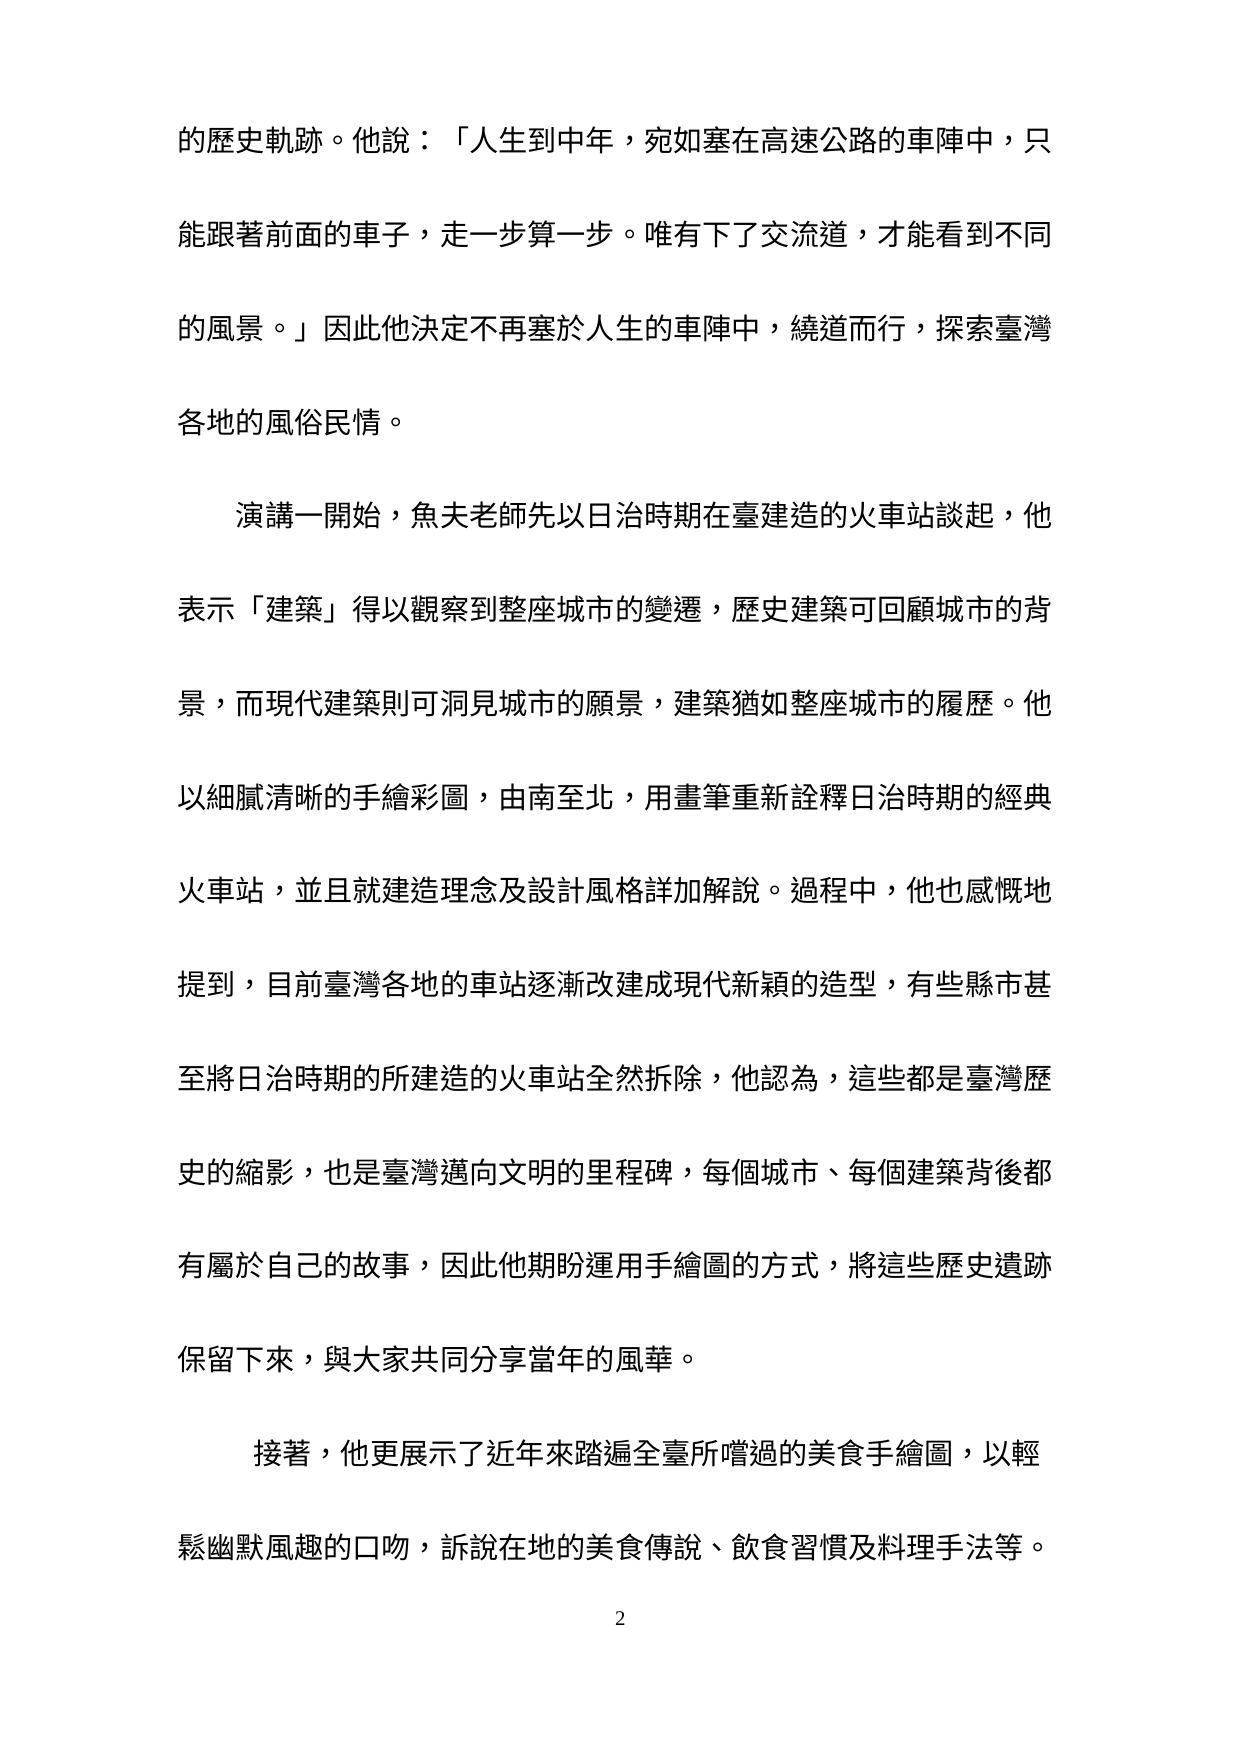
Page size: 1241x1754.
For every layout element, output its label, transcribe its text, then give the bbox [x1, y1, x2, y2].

text 的歷史軌跡。他說：「人生到中年，宛如塞在高速公路的車陣中，只能跟著前面的車子，走一步算一步。唯有下了交流道，才能看到不同的風景。」因此他決定不再塞於人生的車陣中，繞道而行，探索臺灣各地的風俗民情。 [177, 97, 1063, 441]
text 演講一開始，魚夫老師先以日治時期在臺建造的火車站談起，他表示「建築」得以觀察到整座城市的變遷，歷史建築可回顧城市的背景，而現代建築則可洞見城市的願景，建築猶如整座城市的履歷。他以細膩清晰的手繪彩圖，由南至北，用畫筆重新詮釋日治時期的經典火車站，並且就建造理念及設計風格詳加解說。過程中，他也感慨地提到，目前臺灣各地的車站逐漸改建成現代新穎的造型，有些縣市甚至將日治時期的所建造的火車站全然拆除，他認為，這些都是臺灣歷史的縮影，也是臺灣邁向文明的里程碑，每個城市、每個建築背後都有屬於自己的故事，因此他期盼運用手繪圖的方式，將這些歷史遺跡保留下來，與大家共同分享當年的風華。 接著，他更展示了近年來踏遍全臺所嚐過的美食手繪圖，以輕鬆幽默風趣的口吻，訴說在地的美食傳說、飲食習慣及料理手法等。 [177, 472, 1063, 1566]
